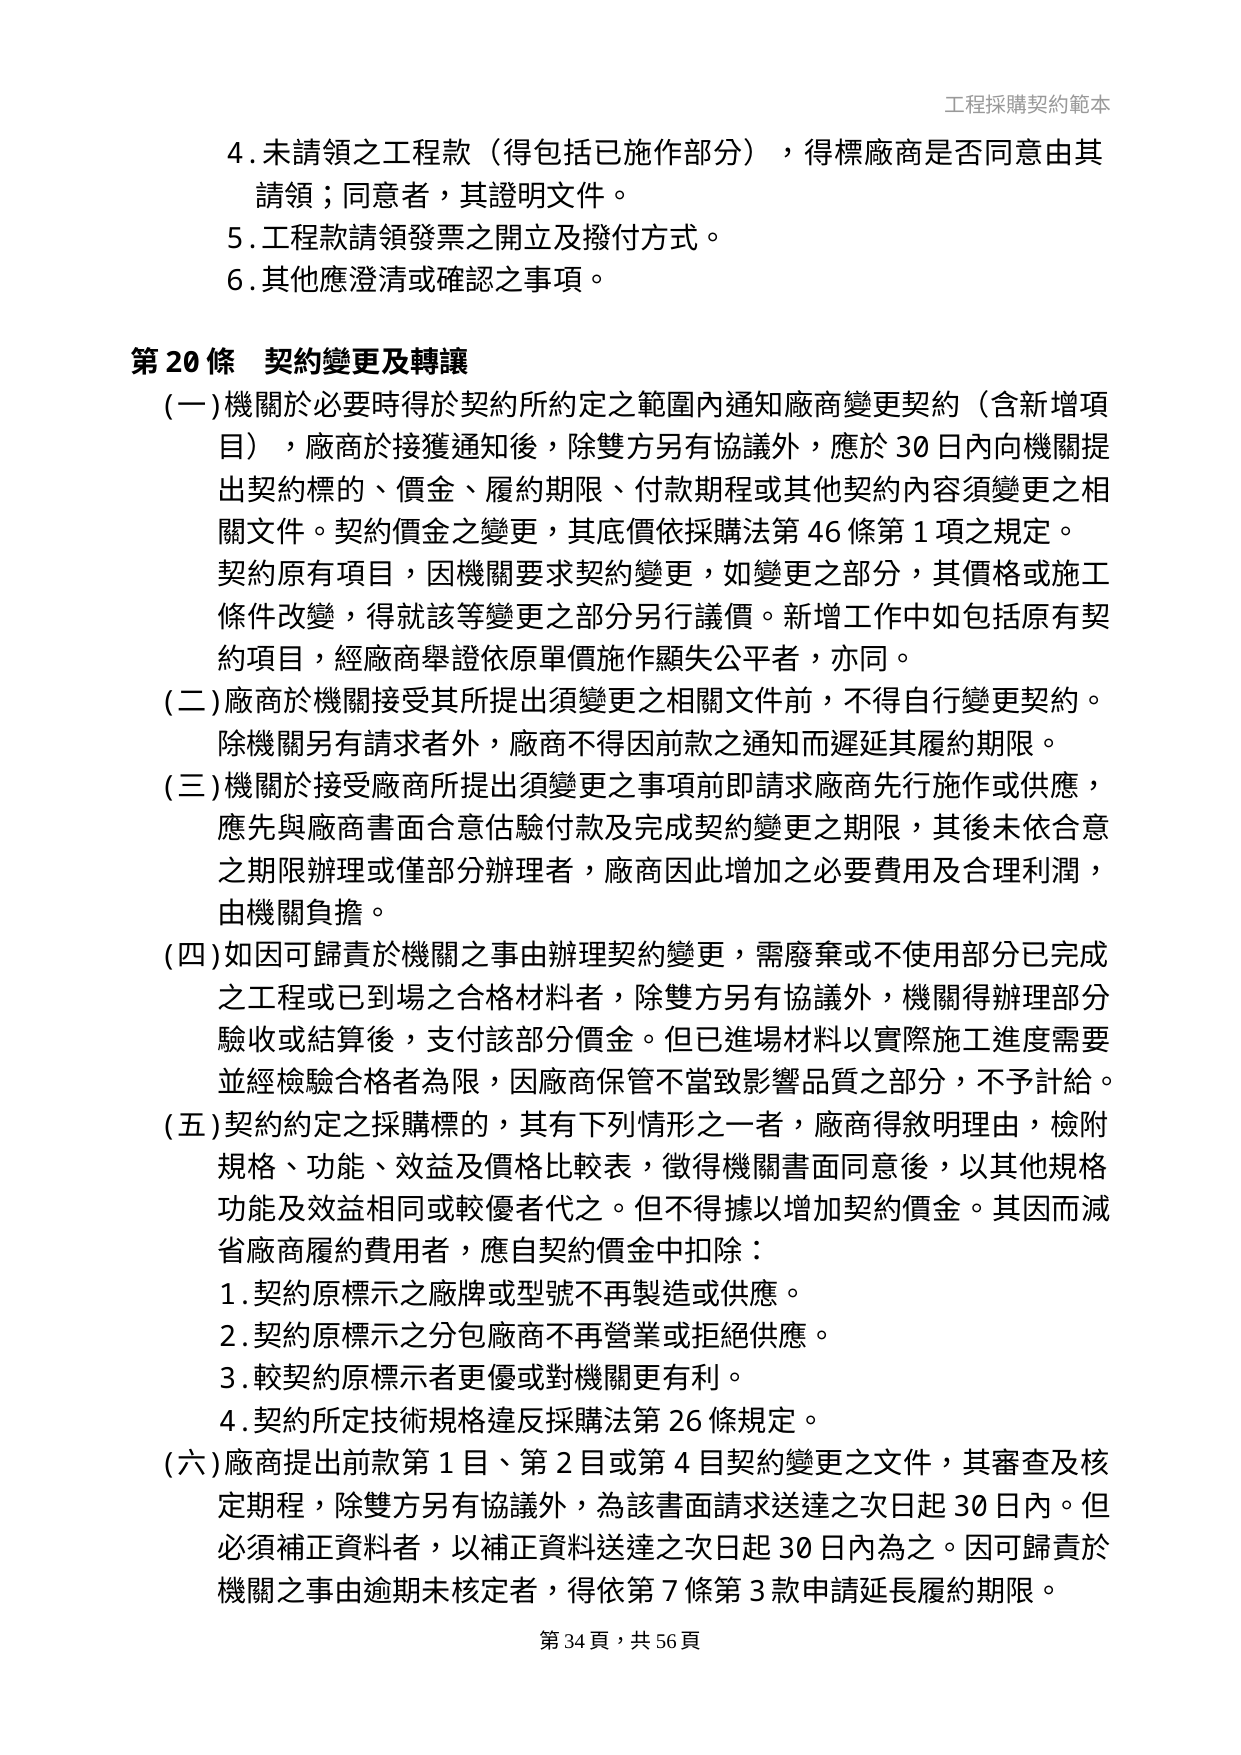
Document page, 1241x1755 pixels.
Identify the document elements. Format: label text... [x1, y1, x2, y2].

text (四)如因可歸責於機關之事由辦理契約變更，需廢棄或不使用部分已完成之工程或已到場之合格材料者，除雙方另有協議外，機關得辦理部分驗收或結算後，支付該部分價金。但已進場材料以實際施工進度需要並經檢驗合格者為限，因廠商保管不當致影響品質之部分，不予計給。 [159, 932, 1110, 1101]
text (三)機關於接受廠商所提出須變更之事項前即請求廠商先行施作或供應，應先與廠商書面合意估驗付款及完成契約變更之期限，其後未依合意之期限辦理或僅部分辦理者，廠商因此增加之必要費用及合理利潤，由機關負擔。 [159, 762, 1110, 932]
text 4.未請領之工程款（得包括已施作部分），得標廠商是否同意由其請領；同意者，其證明文件。 [226, 130, 1104, 214]
text 2.契約原標示之分包廠商不再營業或拒絕供應。 [218, 1313, 1110, 1355]
text (五)契約約定之採購標的，其有下列情形之一者，廠商得敘明理由，檢附規格、功能、效益及價格比較表，徵得機關書面同意後，以其他規格、功能及效益相同或較優者代之。但不得據以增加契約價金。其因而減省廠商履約費用者，應自契約價金中扣除： [159, 1101, 1110, 1270]
text 1.契約原標示之廠牌或型號不再製造或供應。 [218, 1270, 1110, 1313]
text 第20條 契約變更及轉讓 [130, 339, 1110, 381]
text (一)機關於必要時得於契約所約定之範圍內通知廠商變更契約（含新增項目），廠商於接獲通知後，除雙方另有協議外，應於30日內向機關提出契約標的、價金、履約期限、付款期程或其他契約內容須變更之相關文件。契約價金之變更，其底價依採購法第46條第1項之規定。 [159, 381, 1110, 551]
text 契約原有項目，因機關要求契約變更，如變更之部分，其價格或施工條件改變，得就該等變更之部分另行議價。新增工作中如包括原有契約項目，經廠商舉證依原單價施作顯失公平者，亦同。 [217, 551, 1110, 678]
text (二)廠商於機關接受其所提出須變更之相關文件前，不得自行變更契約。除機關另有請求者外，廠商不得因前款之通知而遲延其履約期限。 [159, 678, 1110, 762]
text 6.其他應澄清或確認之事項。 [226, 257, 1104, 299]
text 3.較契約原標示者更優或對機關更有利。 [218, 1355, 1110, 1397]
text 5.工程款請領發票之開立及撥付方式。 [226, 214, 1104, 257]
text (六)廠商提出前款第1目、第2目或第4目契約變更之文件，其審查及核定期程，除雙方另有協議外，為該書面請求送達之次日起30日內。但必須補正資料者，以補正資料送達之次日起30日內為之。因可歸責於機關之事由逾期未核定者，得依第7條第3款申請延長履約期限。 [159, 1440, 1110, 1609]
text 4.契約所定技術規格違反採購法第26條規定。 [218, 1397, 1110, 1440]
